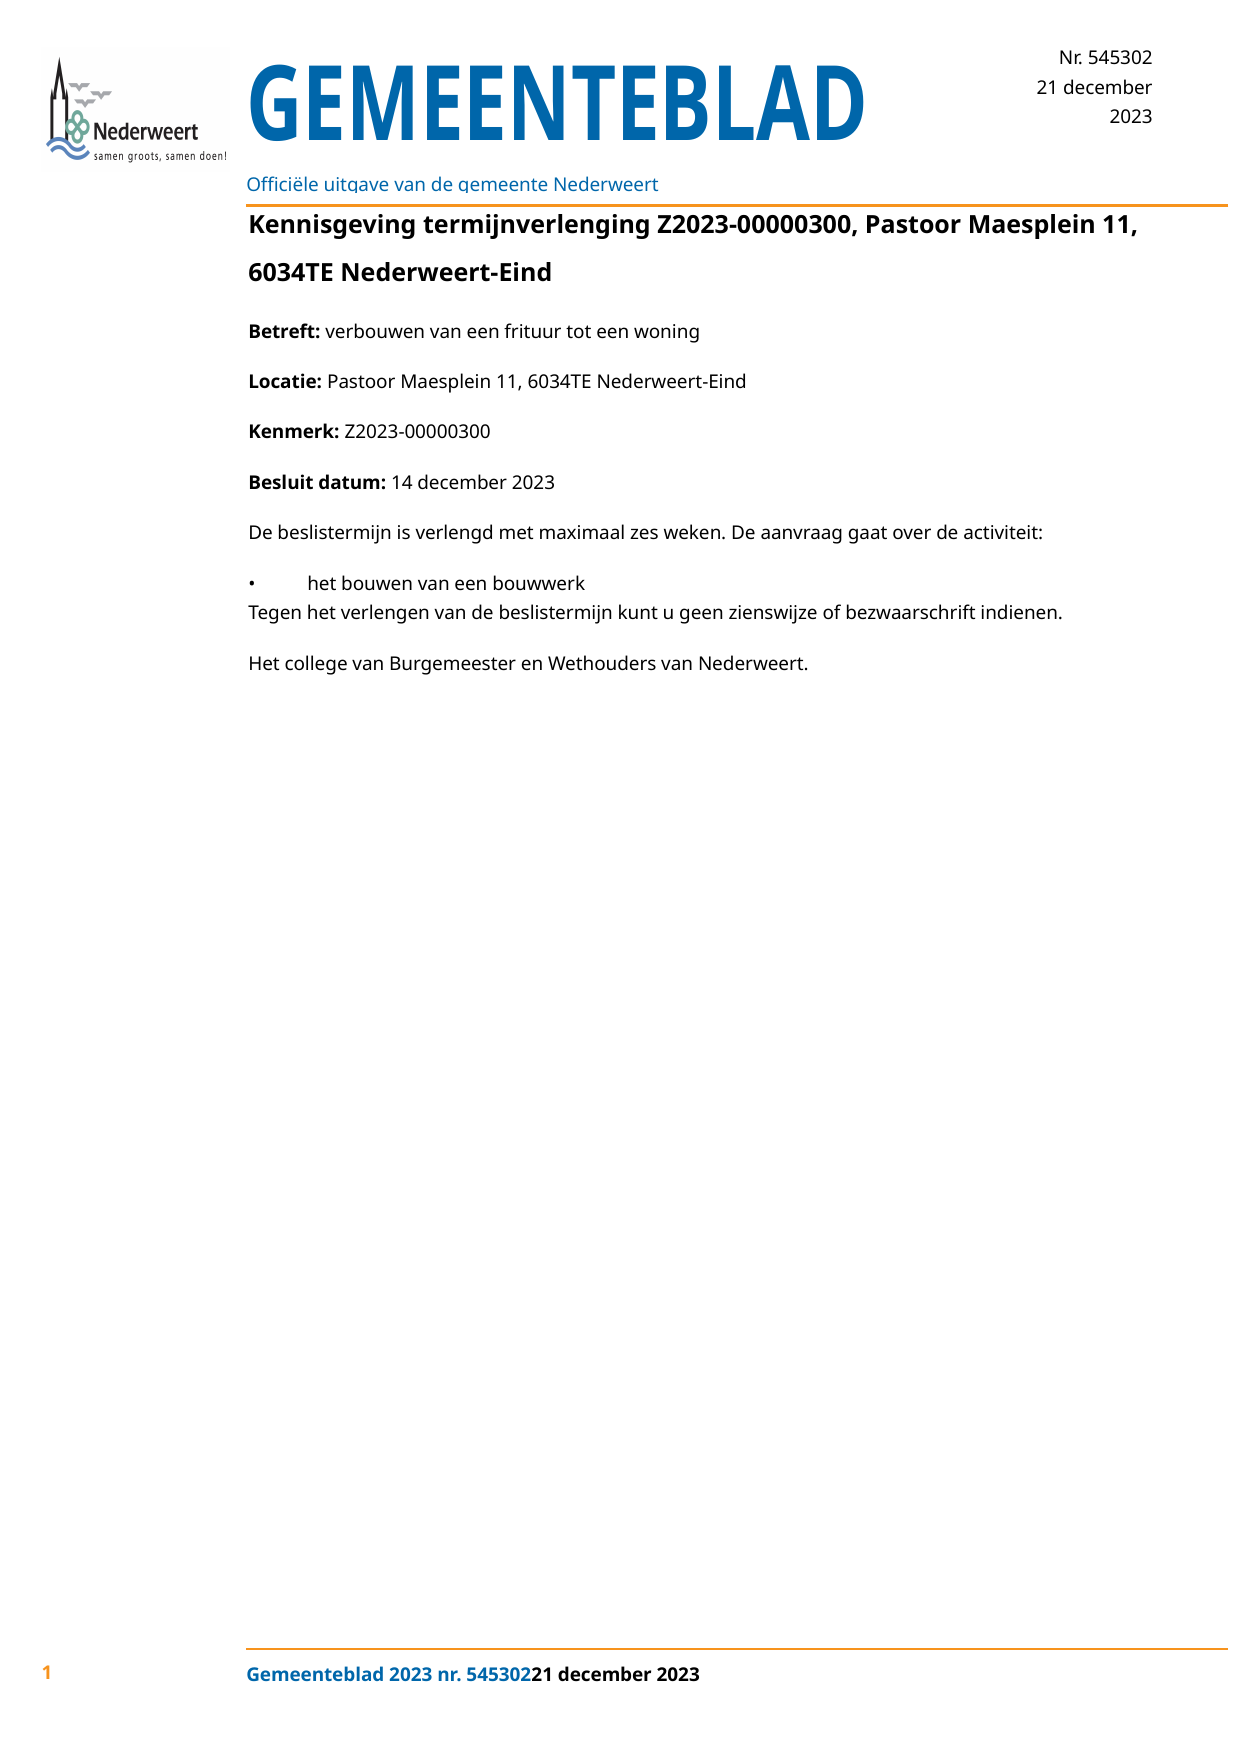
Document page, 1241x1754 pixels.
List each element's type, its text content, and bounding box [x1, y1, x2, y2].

text Kenmerk: Z2023-00000300 [248, 419, 1152, 444]
text Besluit datum: 14 december 2023 [248, 469, 1152, 495]
text Tegen het verlengen van de beslistermijn kunt u geen zienswijze of bezwaarschrift indienen. [248, 599, 1152, 625]
text Betreft: verbouwen van een frituur tot een woning [248, 318, 1152, 344]
list het bouwen van een bouwwerk [248, 570, 1152, 596]
text De beslistermijn is verlengd met maximaal zes weken. De aanvraag gaat over de activiteit: [248, 519, 1152, 545]
text Locatie: Pastoor Maesplein 11, 6034TE Nederweert-Eind [248, 368, 1152, 394]
text Kennisgeving termijnverlenging Z2023-00000300, Pastoor Maesplein 11, 6034TE Nederweert-Eind [248, 207, 1152, 288]
text Het college van Burgemeester en Wethouders van Nederweert. [248, 650, 1152, 676]
picture [41, 47, 231, 172]
